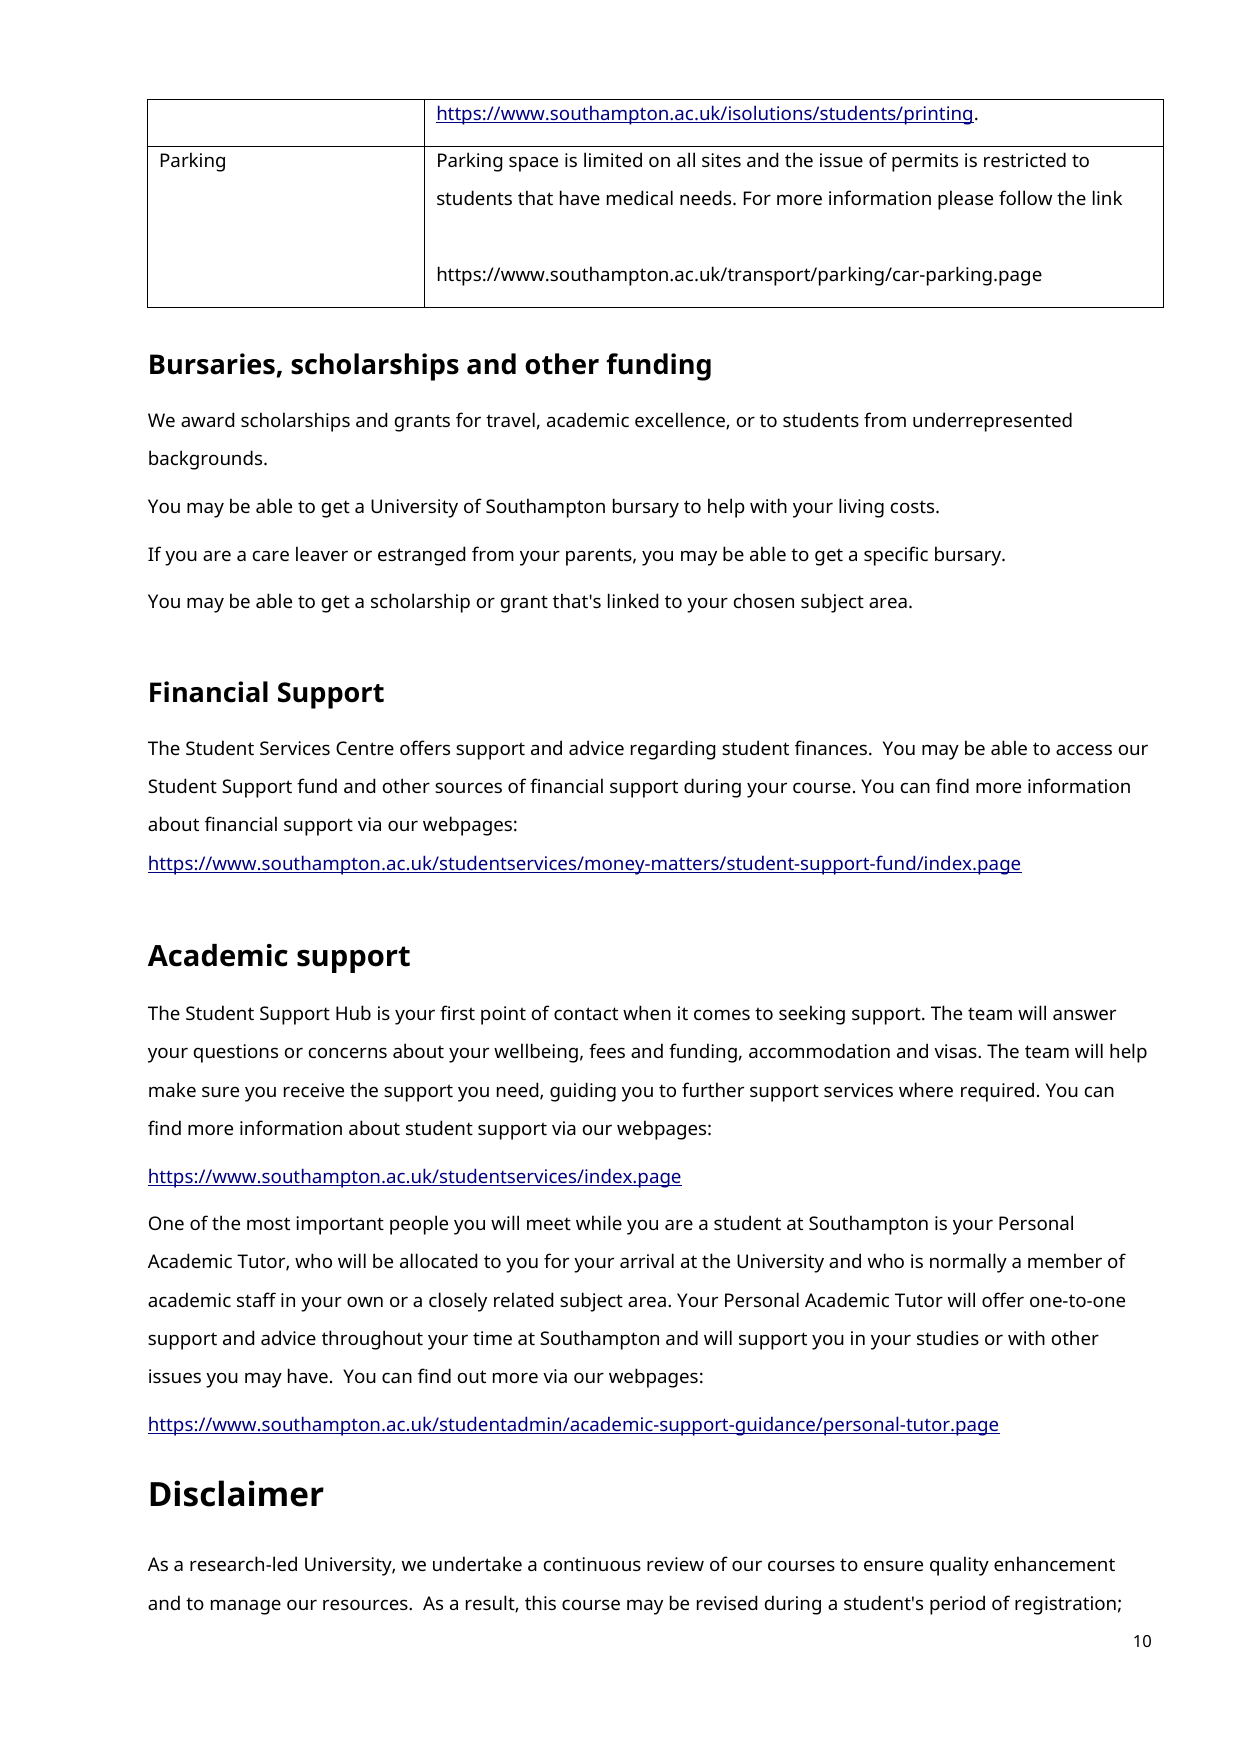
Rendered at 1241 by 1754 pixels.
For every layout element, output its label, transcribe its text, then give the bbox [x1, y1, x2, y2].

subtitle Academic support [148, 935, 1152, 974]
subtitle Bursaries, scholarships and other funding [148, 346, 1152, 383]
table_cell Parking space is limited on all sites and the issue of permits is restricted to students that have medical needs. For more information please follow the link https://www.southampton.ac.uk/transport/parking/car-parking.page [425, 147, 1163, 307]
text You may be able to get a scholarship or grant that's linked to your chosen subject area. [148, 588, 1152, 614]
text If you are a care leaver or estranged from your parents, you may be able to get a specific bursary. [148, 541, 1152, 566]
subtitle Financial Support [148, 673, 1152, 710]
text We award scholarships and grants for travel, academic excellence, or to students from underrepresented backgrounds. [148, 407, 1152, 471]
table_cell [148, 100, 424, 146]
text The Student Services Centre offers support and advice regarding student finances. You may be able to access our Student Support fund and other sources of financial support during your course. You can find more information about financial support via our webpages: https://www.southampton.ac.uk/studentservices/money-matters/student-support-fund/index.page [148, 735, 1152, 875]
subtitle Disclaimer [148, 1471, 1152, 1517]
table_cell https://www.southampton.ac.uk/isolutions/students/printing. [425, 100, 1163, 146]
text The Student Support Hub is your first point of contact when it comes to seeking support. The team will answer your questions or concerns about your wellbeing, fees and funding, accommodation and visas. The team will help make sure you receive the support you need, guiding you to further support services where required. You can find more information about student support via our webpages: [148, 1001, 1152, 1141]
text You may be able to get a University of Southampton bursary to help with your living costs. [148, 493, 1152, 519]
text As a research-led University, we undertake a continuous review of our courses to ensure quality enhancement and to manage our resources. As a result, this course may be revised during a student's period of registration; [148, 1552, 1152, 1616]
text https://www.southampton.ac.uk/studentadmin/academic-support-guidance/personal-tutor.page [148, 1411, 1152, 1437]
text https://www.southampton.ac.uk/studentservices/index.page [148, 1163, 1152, 1188]
text One of the most important people you will meet while you are a student at Southampton is your Personal Academic Tutor, who will be allocated to you for your arrival at the University and who is normally a member of academic staff in your own or a closely related subject area. Your Personal Academic Tutor will offer one-to-one support and advice throughout your time at Southampton and will support you in your studies or with other issues you may have. You can find out more via our webpages: [148, 1211, 1152, 1389]
table_cell Parking [148, 147, 424, 307]
